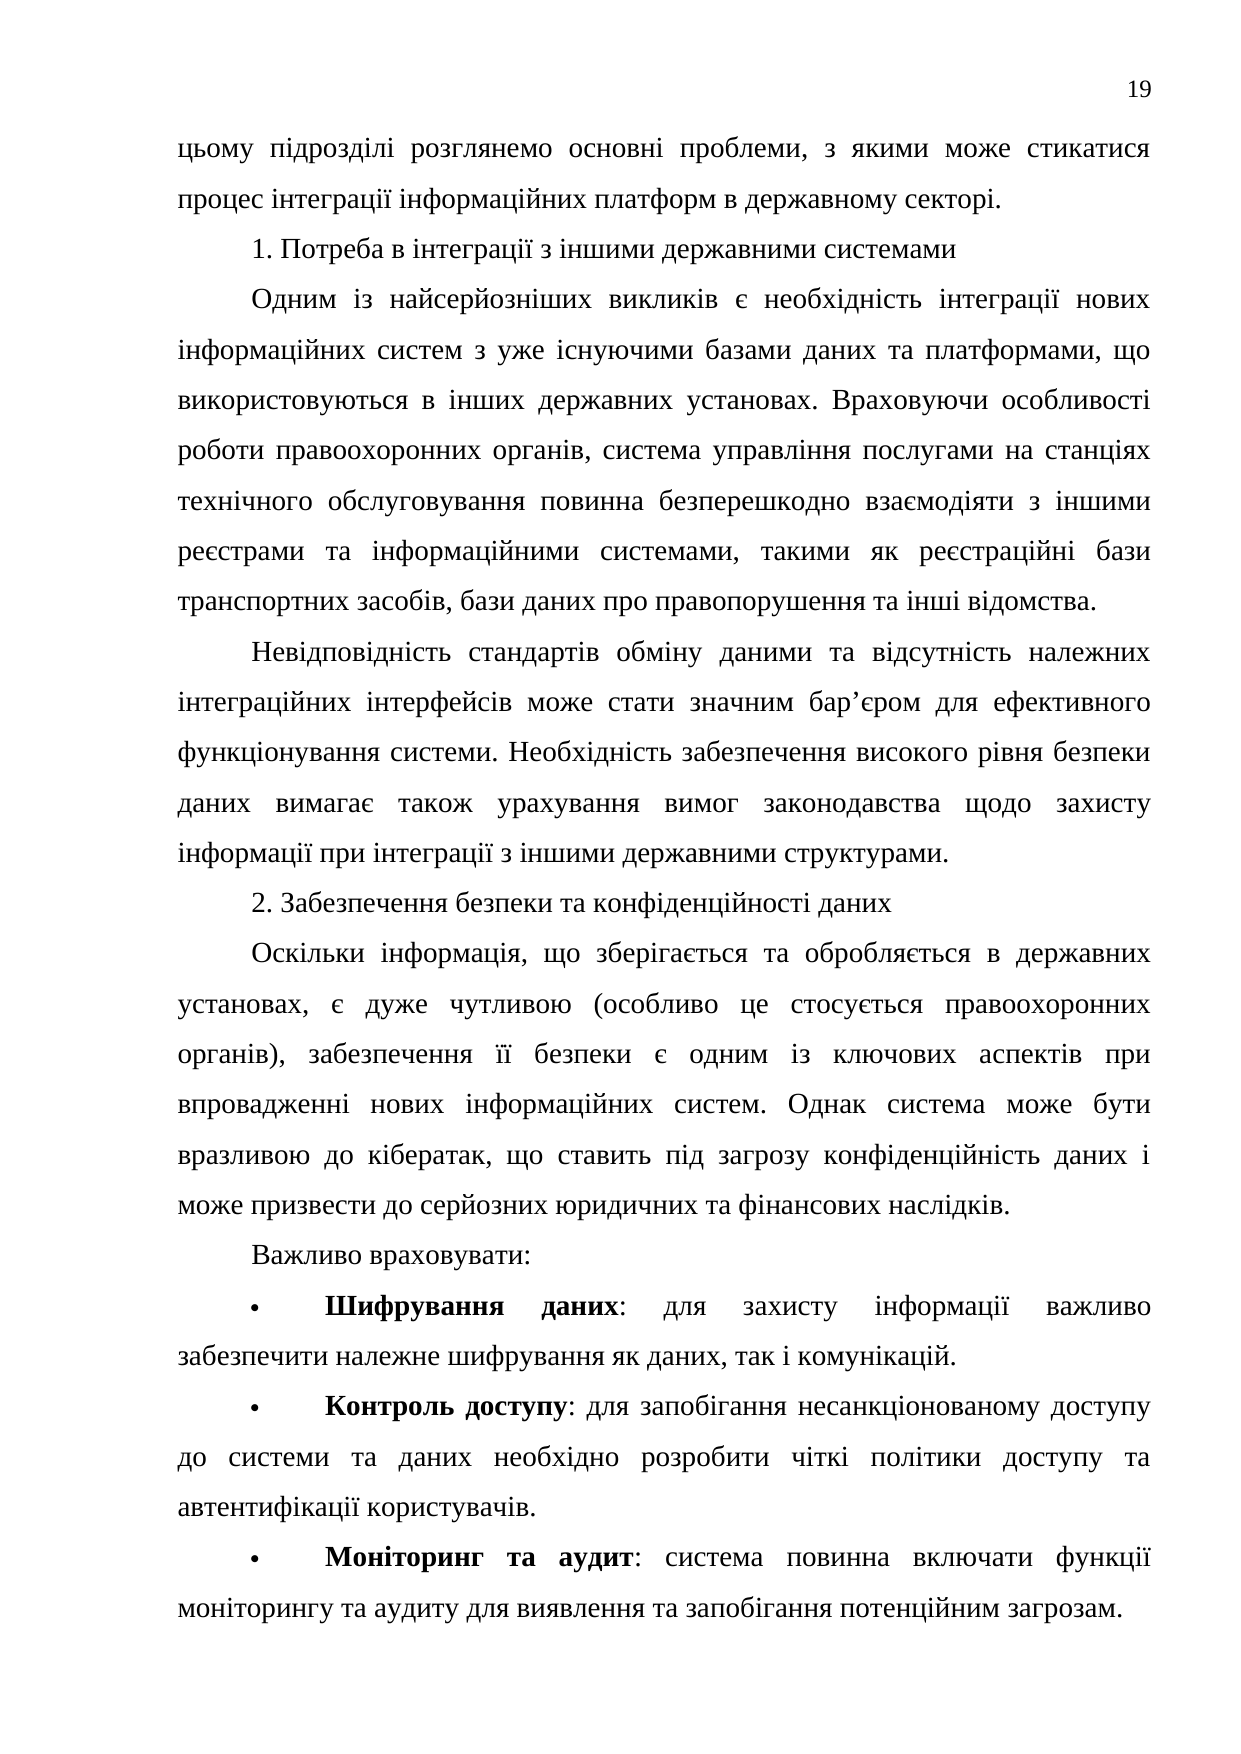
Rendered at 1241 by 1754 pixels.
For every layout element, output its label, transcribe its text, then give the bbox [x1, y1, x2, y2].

text Важливо враховувати: [177, 1237, 1152, 1271]
text Одним із найсерйозніших викликів є необхідність інтеграції нових інформаційних систем з уже існуючими базами даних та платформами, що використовуються в інших державних установах. Враховуючи особливості роботи правоохоронних органів, система управління послугами на станціях технічного обслуговування повинна безперешкодно взаємодіяти з іншими реєстрами та інформаційними системами, такими як реєстраційні бази транспортних засобів, бази даних про правопорушення та інші відомства. [177, 282, 1152, 617]
list Контроль доступу: для запобігання несанкціонованому доступу до системи та даних необхідно розробити чіткі політики доступу та автентифікації користувачів. [177, 1388, 1152, 1523]
text Невідповідність стандартів обміну даними та відсутність належних інтеграційних інтерфейсів може стати значним бар’єром для ефективного функціонування системи. Необхідність забезпечення високого рівня безпеки даних вимагає також урахування вимог законодавства щодо захисту інформації при інтеграції з іншими державними структурами. [177, 634, 1152, 868]
text 1. Потреба в інтеграції з іншими державними системами [177, 231, 1152, 265]
text цьому підрозділі розглянемо основні проблеми, з якими може стикатися процес інтеграції інформаційних платформ в державному секторі. [177, 131, 1152, 214]
list Шифрування даних: для захисту інформації важливо забезпечити належне шифрування як даних, так і комунікацій. [177, 1288, 1152, 1372]
text 2. Забезпечення безпеки та конфіденційності даних [177, 885, 1152, 919]
text Оскільки інформація, що зберігається та обробляється в державних установах, є дуже чутливою (особливо це стосується правоохоронних органів), забезпечення її безпеки є одним із ключових аспектів при впровадженні нових інформаційних систем. Однак система може бути вразливою до кібератак, що ставить під загрозу конфіденційність даних і може призвести до серйозних юридичних та фінансових наслідків. [177, 936, 1152, 1221]
list Моніторинг та аудит: система повинна включати функції моніторингу та аудиту для виявлення та запобігання потенційним загрозам. [177, 1539, 1152, 1623]
